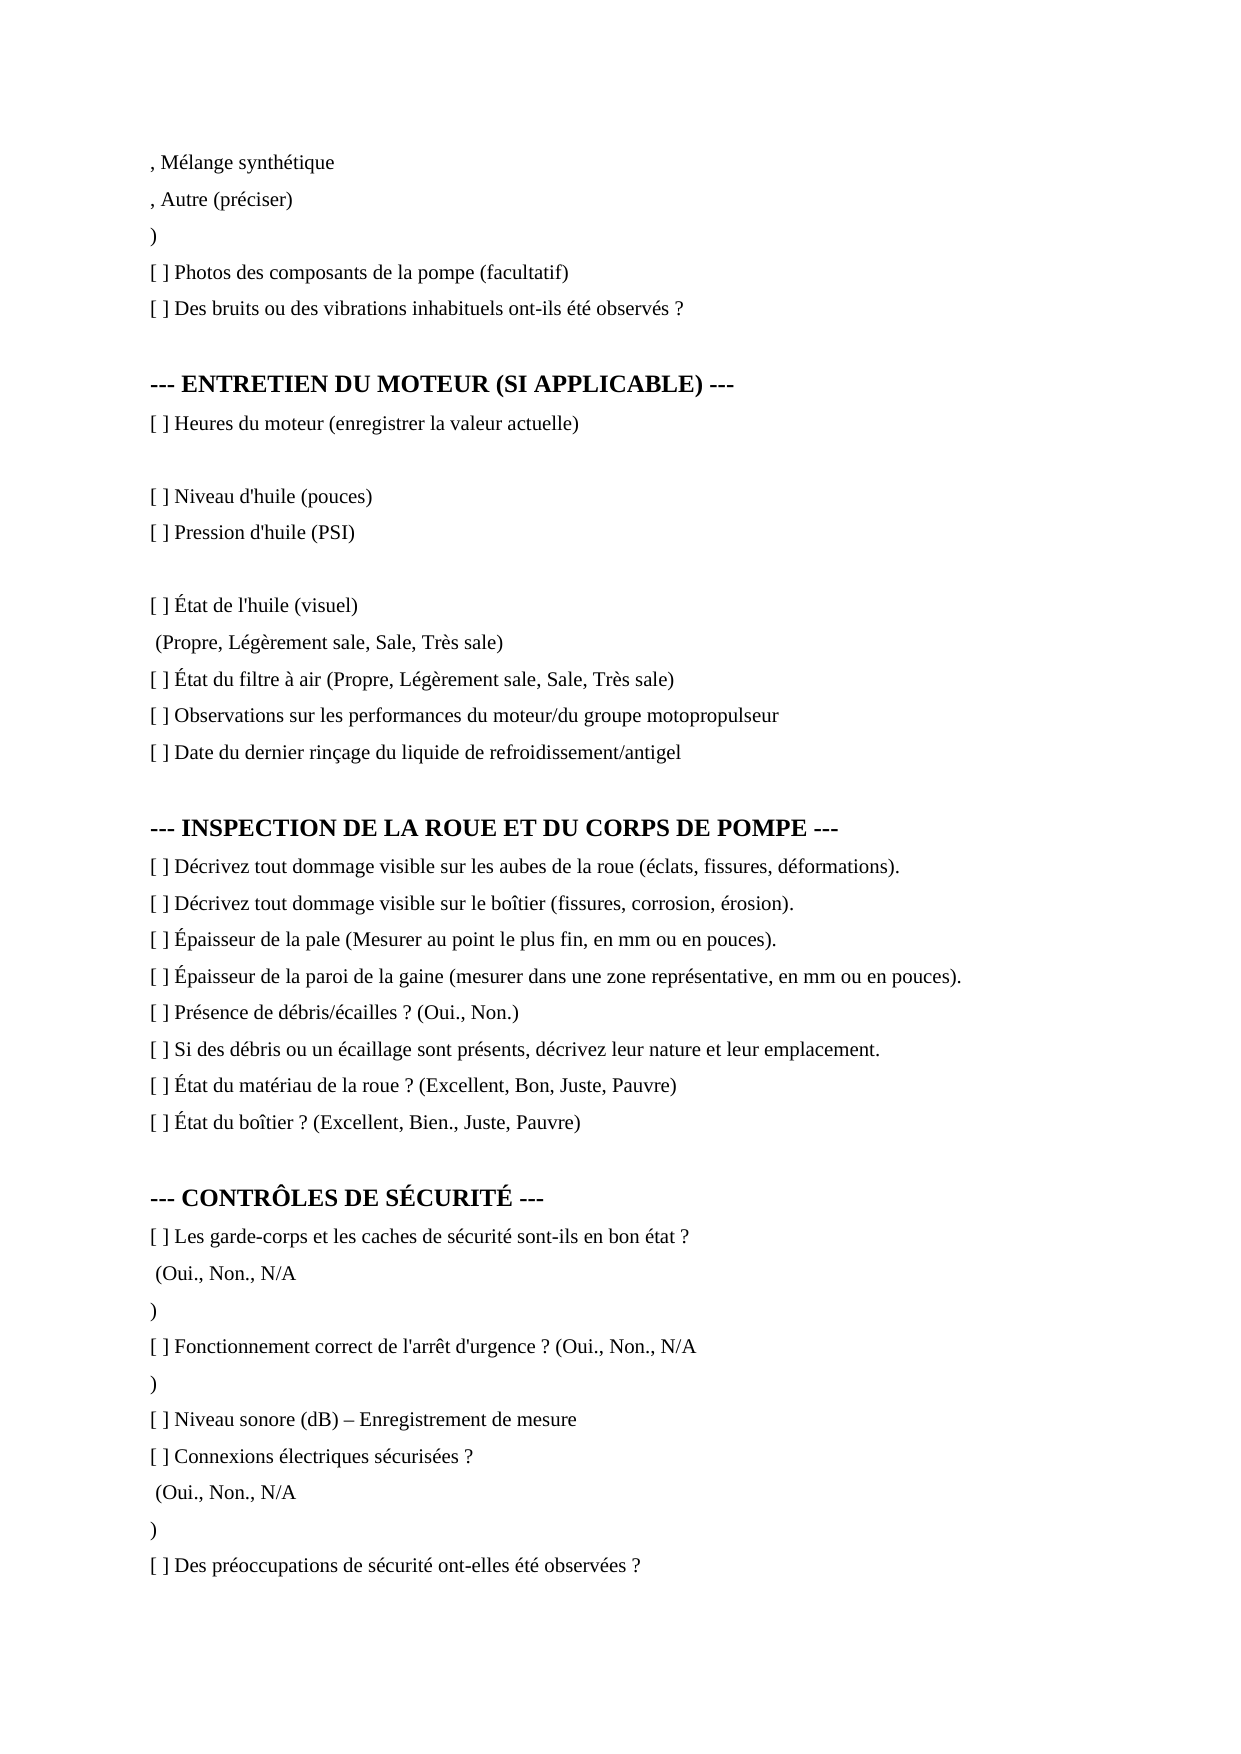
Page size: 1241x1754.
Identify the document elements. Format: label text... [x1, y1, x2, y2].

text [ ] Si des débris ou un écaillage sont présents, décrivez leur nature et leur emplacement. [150, 1037, 1090, 1061]
text (Oui., Non., N/A [150, 1480, 1090, 1504]
text [ ] Des bruits ou des vibrations inhabituels ont-ils été observés ? [150, 296, 1090, 320]
text [ ] État du boîtier ? (Excellent, Bien., Juste, Pauvre) [150, 1110, 1090, 1134]
text ) [150, 1297, 1090, 1322]
text [ ] Présence de débris/écailles ? (Oui., Non.) [150, 1000, 1090, 1024]
text [ ] Des préoccupations de sécurité ont-elles été observées ? [150, 1553, 1090, 1577]
text [ ] Connexions électriques sécurisées ? [150, 1444, 1090, 1468]
text [ ] Fonctionnement correct de l'arrêt d'urgence ? (Oui., Non., N/A [150, 1334, 1090, 1358]
text [ ] Photos des composants de la pompe (facultatif) [150, 260, 1090, 284]
text (Propre, Légèrement sale, Sale, Très sale) [150, 630, 1090, 654]
text [ ] Les garde-corps et les caches de sécurité sont-ils en bon état ? [150, 1224, 1090, 1248]
text [ ] Date du dernier rinçage du liquide de refroidissement/antigel [150, 740, 1090, 764]
text [ ] Observations sur les performances du moteur/du groupe motopropulseur [150, 703, 1090, 727]
text [ ] État du matériau de la roue ? (Excellent, Bon, Juste, Pauvre) [150, 1073, 1090, 1097]
text [ ] Décrivez tout dommage visible sur le boîtier (fissures, corrosion, érosion). [150, 891, 1090, 915]
text ) [150, 1371, 1090, 1395]
text [ ] Épaisseur de la pale (Mesurer au point le plus fin, en mm ou en pouces). [150, 927, 1090, 951]
text [ ] Heures du moteur (enregistrer la valeur actuelle) [150, 411, 1090, 435]
text --- CONTRÔLES DE SÉCURITÉ --- [150, 1183, 1090, 1212]
text , Mélange synthétique [150, 150, 1090, 174]
text , Autre (préciser) [150, 187, 1090, 211]
text (Oui., Non., N/A [150, 1261, 1090, 1285]
text [ ] État de l'huile (visuel) [150, 593, 1090, 617]
text [ ] Niveau d'huile (pouces) [150, 484, 1090, 508]
text [ ] Pression d'huile (PSI) [150, 520, 1090, 544]
text [ ] Décrivez tout dommage visible sur les aubes de la roue (éclats, fissures, déformations). [150, 854, 1090, 878]
text [ ] Épaisseur de la paroi de la gaine (mesurer dans une zone représentative, en mm ou en pouces). [150, 964, 1090, 988]
text ) [150, 1517, 1090, 1541]
text ) [150, 223, 1090, 247]
text --- ENTRETIEN DU MOTEUR (SI APPLICABLE) --- [150, 369, 1090, 398]
text --- INSPECTION DE LA ROUE ET DU CORPS DE POMPE --- [150, 813, 1090, 842]
text [ ] État du filtre à air (Propre, Légèrement sale, Sale, Très sale) [150, 667, 1090, 691]
text [ ] Niveau sonore (dB) – Enregistrement de mesure [150, 1407, 1090, 1431]
